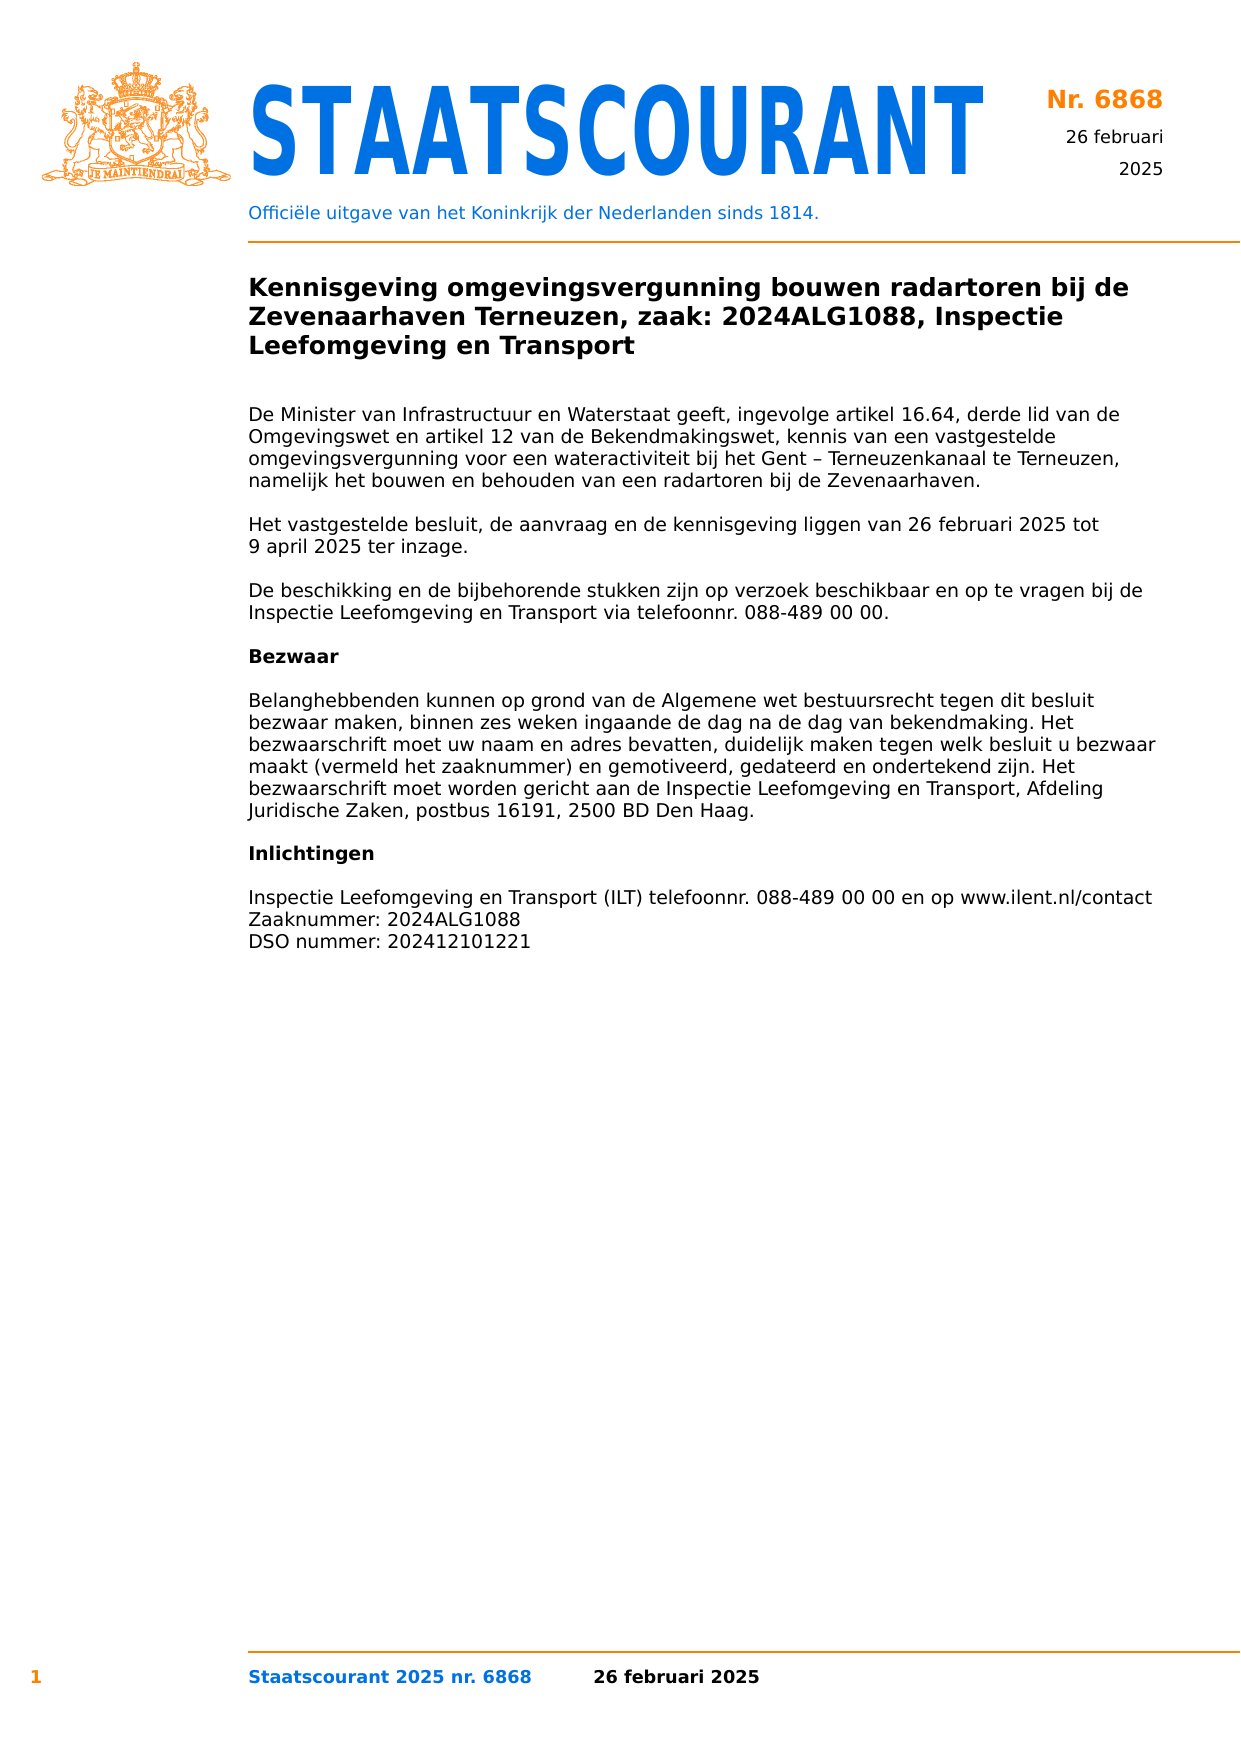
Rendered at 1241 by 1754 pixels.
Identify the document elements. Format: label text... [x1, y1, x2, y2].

text Zaaknummer: 2024ALG1088 [248, 909, 1163, 931]
table_cell 2025 [998, 153, 1240, 203]
text Inspectie Leefomgeving en Transport (ILT) telefoonnr. 088-489 00 00 en op www.ilent.nl/contact [248, 887, 1163, 909]
text Het vastgestelde besluit, de aanvraag en de kennisgeving liggen van 26 februari 2025 tot 9 april 2025 ter inzage. [248, 514, 1163, 558]
text DSO nummer: 202412101221 [248, 931, 1163, 953]
table_cell 26 februari [998, 121, 1240, 153]
text Belanghebbenden kunnen op grond van de Algemene wet bestuursrecht tegen dit besluit bezwaar maken, binnen zes weken ingaande de dag na de dag van bekendmaking. Het bezwaarschrift moet uw naam en adres bevatten, duidelijk maken tegen welk besluit u bezwaar maakt (vermeld het zaaknummer) en gemotiveerd, gedateerd en ondertekend zijn. Het bezwaarschrift moet worden gericht aan de Inspectie Leefomgeving en Transport, Afdeling Juridische Zaken, postbus 16191, 2500 BD Den Haag. [248, 689, 1163, 821]
subtitle Inlichtingen [248, 843, 1163, 865]
table_cell Officiële uitgave van het Koninkrijk der Nederlanden sinds 1814. [248, 203, 1240, 241]
subtitle Bezwaar [248, 646, 1163, 668]
table_header Nr. 6868 [998, 62, 1240, 121]
table_header [25, 62, 248, 241]
text De beschikking en de bijbehorende stukken zijn op verzoek beschikbaar en op te vragen bij de Inspectie Leefomgeving en Transport via telefoonnr. 088-489 00 00. [248, 580, 1163, 624]
picture [41, 62, 231, 186]
text De Minister van Infrastructuur en Waterstaat geeft, ingevolge artikel 16.64, derde lid van de Omgevingswet en artikel 12 van de Bekendmakingswet, kennis van een vastgestelde omgevingsvergunning voor een wateractiviteit bij het Gent – Terneuzenkanaal te Terneuzen, namelijk het bouwen en behouden van een radartoren bij de Zevenaarhaven. [248, 404, 1163, 492]
table_header STAATSCOURANT [248, 62, 998, 203]
subtitle Kennisgeving omgevingsvergunning bouwen radartoren bij de Zevenaarhaven Terneuzen, zaak: 2024ALG1088, Inspectie Leefomgeving en Transport [248, 273, 1163, 361]
